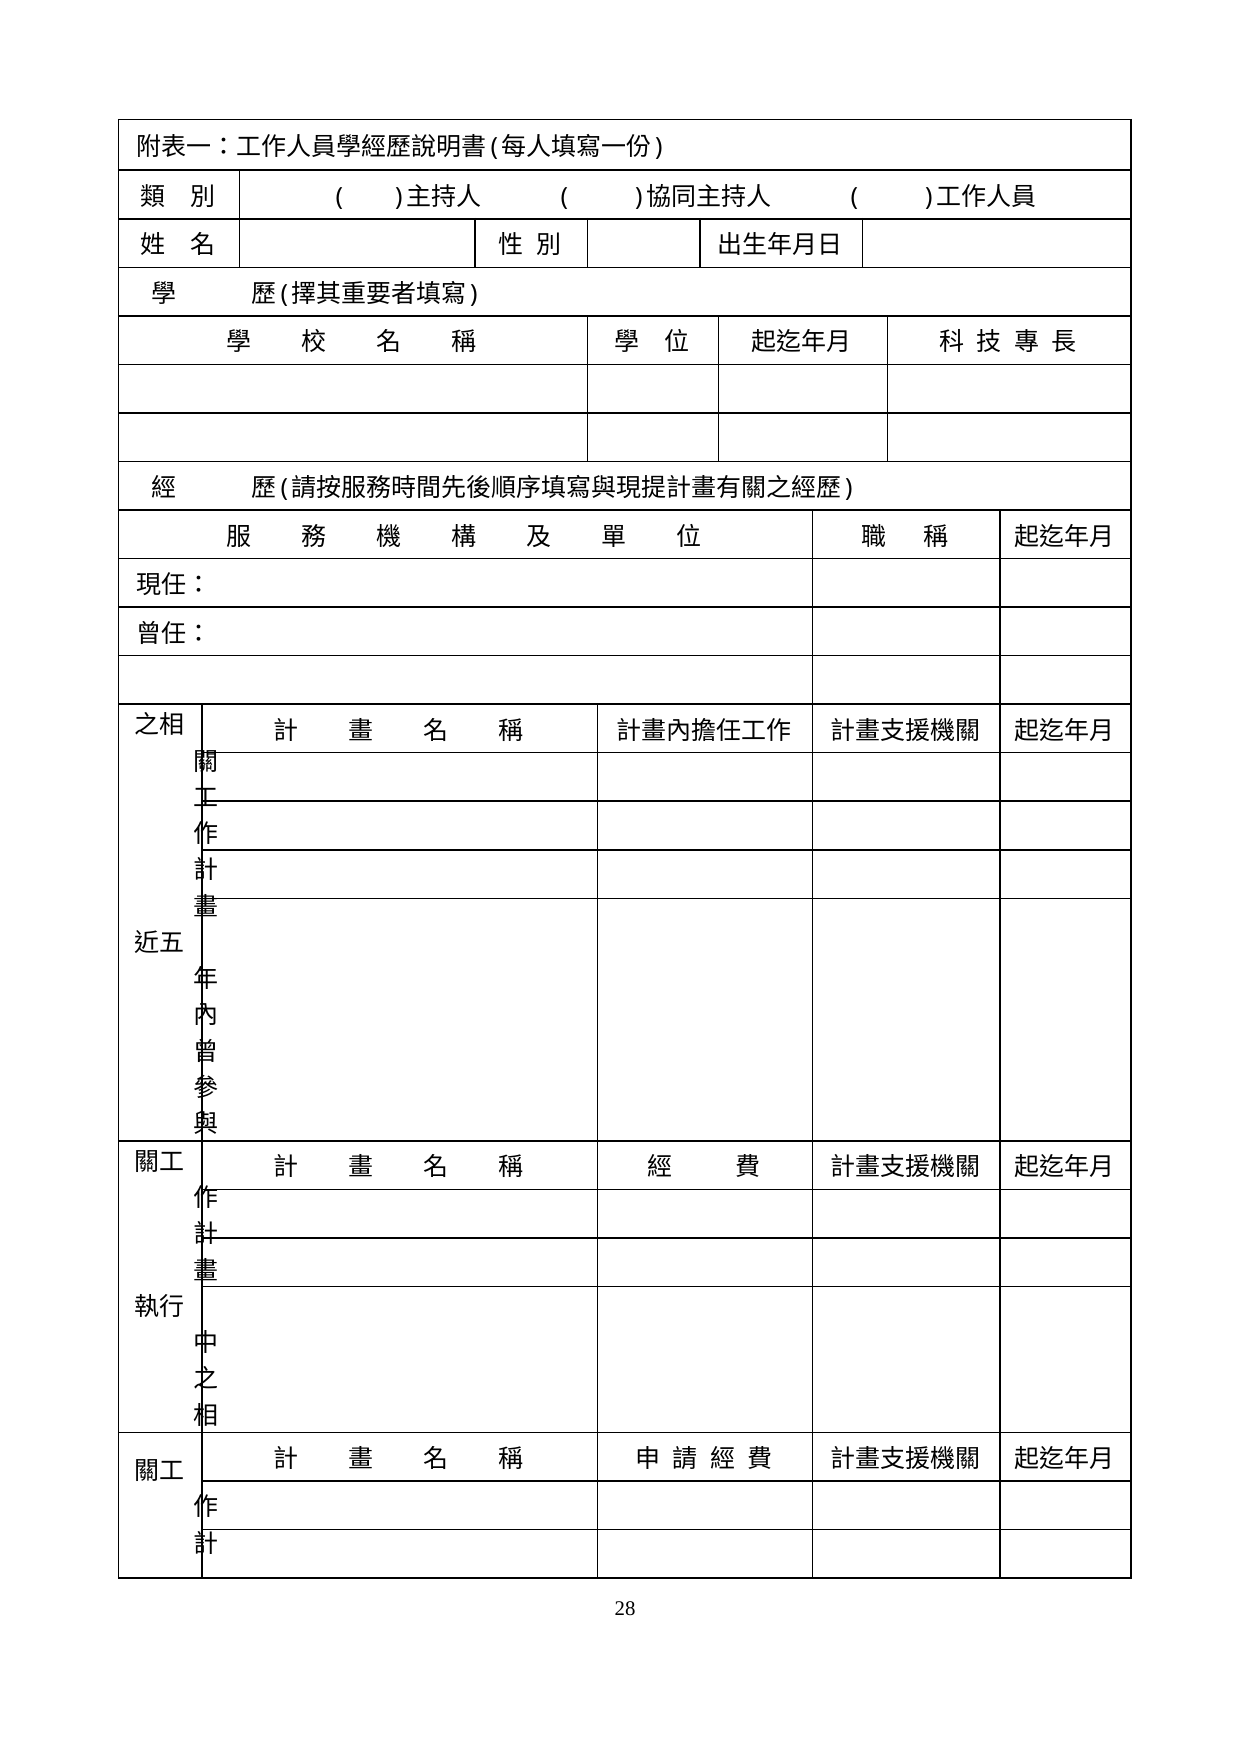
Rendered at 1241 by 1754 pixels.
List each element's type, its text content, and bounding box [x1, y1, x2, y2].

table_cell [203, 1373, 211, 1381]
table_cell 計 畫 名 稱 [203, 1433, 597, 1480]
table_cell [719, 365, 887, 412]
table_cell [813, 1530, 999, 1577]
table_header 附表一：工作人員學經歷說明書(每人填寫一份) [119, 120, 1130, 169]
table_cell [813, 608, 999, 655]
table_cell [1001, 1287, 1130, 1431]
table_cell [203, 1287, 597, 1431]
table_cell [813, 656, 999, 703]
table_cell [1001, 753, 1130, 800]
table_cell [598, 899, 812, 1140]
table_cell [1001, 1482, 1130, 1528]
table_cell [813, 1239, 999, 1286]
table_cell [598, 1190, 812, 1237]
table_cell [813, 899, 999, 1140]
table_cell [598, 802, 812, 849]
table_cell [813, 1190, 999, 1237]
table_cell 關工作計畫 申請中之相 [119, 1433, 201, 1577]
table_cell [813, 753, 999, 800]
table_cell 服 務 機 構 及 單 位 [119, 511, 812, 558]
table_cell 曾任： [119, 608, 812, 655]
table_cell [598, 1530, 812, 1577]
table_cell 計 畫 名 稱 [203, 705, 597, 752]
table_cell 出生年月日 [701, 220, 862, 266]
table_cell 起迄年月 [1001, 1433, 1130, 1480]
table_cell [203, 1239, 597, 1286]
table_cell [719, 414, 887, 461]
table_cell [119, 365, 587, 412]
table_cell [1001, 656, 1130, 703]
table_cell [1001, 899, 1130, 1140]
table_cell [888, 365, 1130, 412]
table_cell [588, 365, 718, 412]
table_cell [203, 1482, 597, 1528]
table_cell 起迄年月 [719, 317, 887, 363]
table_cell [813, 1482, 999, 1528]
table_cell 申 請 經 費 [598, 1433, 812, 1480]
table_cell 起迄年月 [1001, 1142, 1130, 1188]
table_cell 學 位 [588, 317, 718, 363]
table_cell 性 別 [476, 220, 587, 266]
table_cell [813, 1287, 999, 1431]
table_cell [240, 220, 474, 266]
table_cell [119, 414, 587, 461]
table_cell [204, 1114, 213, 1126]
table_cell 計畫支援機關 [813, 705, 999, 752]
table_cell [1001, 559, 1130, 606]
table_cell 計畫支援機關 [813, 1433, 999, 1480]
table_cell 起迄年月 [1001, 511, 1130, 558]
table_cell [888, 414, 1130, 461]
table_cell 計畫內擔任工作 [598, 705, 812, 752]
table_cell [1001, 608, 1130, 655]
table_cell 經 費 [598, 1142, 812, 1188]
table_cell [1001, 1530, 1130, 1577]
table_cell [203, 851, 597, 897]
table_cell [203, 753, 597, 800]
table_cell [598, 1239, 812, 1286]
table_cell [203, 1190, 597, 1237]
table_cell [203, 802, 597, 849]
table_cell [813, 802, 999, 849]
table_cell [1001, 1239, 1130, 1286]
table_cell [206, 1336, 214, 1343]
table_cell 關工作計畫 執行中之相 [119, 1142, 201, 1431]
table_cell [598, 753, 812, 800]
table_cell 計 畫 名 稱 [203, 1142, 597, 1188]
table_cell [1001, 851, 1130, 897]
table_cell 經 歷(請按服務時間先後順序填寫與現提計畫有關之經歷) [119, 462, 1130, 509]
table_cell [863, 220, 1130, 266]
table_cell 起迄年月 [1001, 705, 1130, 752]
table_cell 現任： [119, 559, 812, 606]
table_cell 學 校 名 稱 [119, 317, 587, 363]
table_cell [1001, 1190, 1130, 1237]
table_cell [203, 899, 597, 1140]
table_cell 類 別 [119, 171, 239, 218]
table_cell 姓 名 [119, 220, 239, 266]
table_cell 科 技 專 長 [888, 317, 1130, 363]
table_cell [598, 1287, 812, 1431]
table_cell [813, 851, 999, 897]
table_cell [588, 220, 699, 266]
table_cell 計畫支援機關 [813, 1142, 999, 1188]
table_cell [203, 1530, 597, 1577]
table_cell [1001, 802, 1130, 849]
table_cell [813, 559, 999, 606]
table_cell [598, 1482, 812, 1528]
table_cell 學 歷(擇其重要者填寫) [119, 268, 1130, 315]
table_cell 職 稱 [813, 511, 999, 558]
table_cell [598, 851, 812, 897]
table_cell [588, 414, 718, 461]
table_cell 之相關工作計畫 近五年內曾參與 [119, 705, 201, 1140]
table_cell [119, 656, 812, 703]
table_cell ( )主持人 ( )協同主持人 ( )工作人員 [240, 171, 1130, 218]
